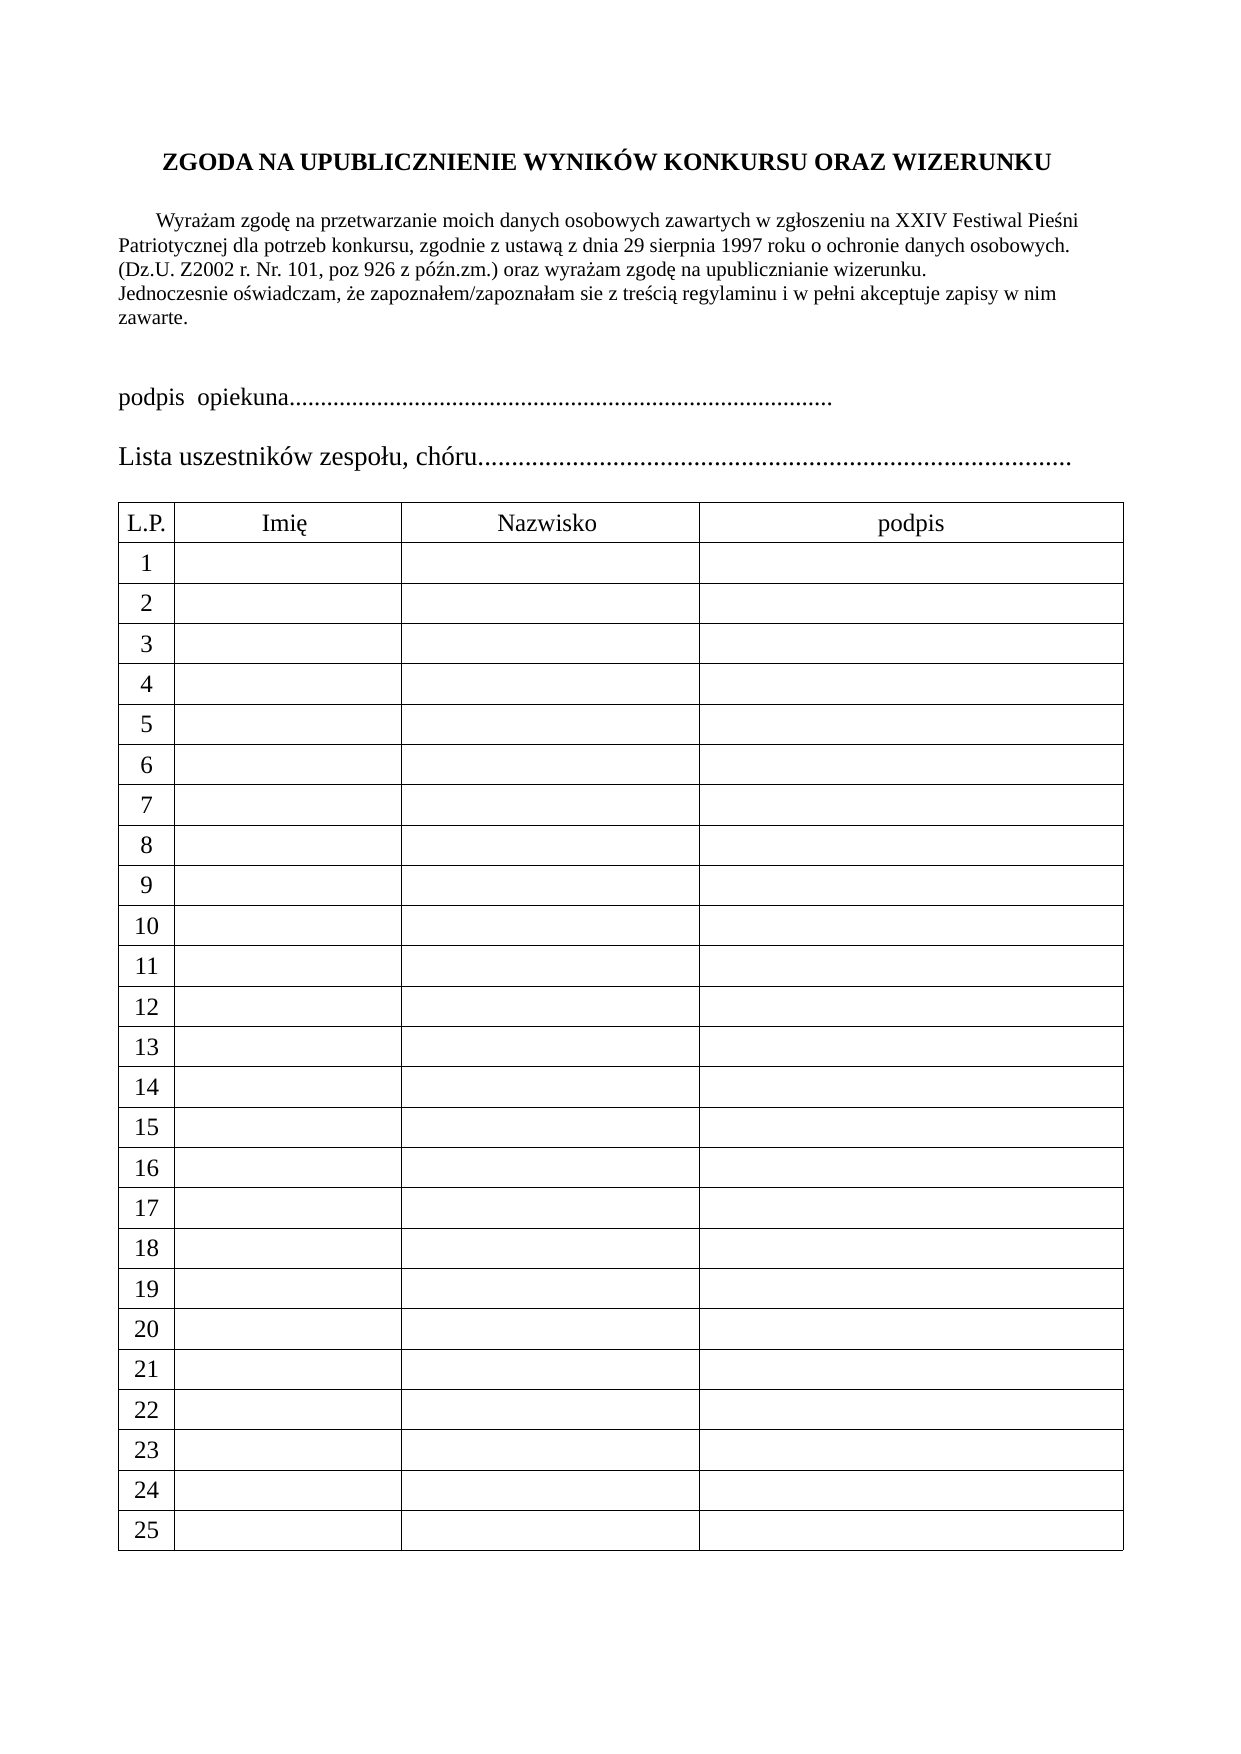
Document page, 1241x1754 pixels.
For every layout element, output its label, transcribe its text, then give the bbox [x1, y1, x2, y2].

table_cell [700, 826, 1123, 865]
table_cell [402, 1188, 699, 1228]
table_cell [402, 664, 699, 703]
table_cell [700, 1188, 1123, 1228]
table_cell [402, 705, 699, 744]
table_cell [700, 1350, 1123, 1389]
table_cell [175, 946, 401, 986]
table_cell [700, 1269, 1123, 1308]
table_cell [402, 946, 699, 986]
table_cell [402, 1027, 699, 1066]
table_cell 6 [119, 745, 174, 784]
table_cell [175, 1390, 401, 1429]
table_cell [402, 1350, 699, 1389]
table_cell 19 [119, 1269, 174, 1308]
table_cell [175, 1027, 401, 1066]
table_cell [700, 1309, 1123, 1348]
table_cell [700, 1148, 1123, 1187]
text Jednoczesnie oświadczam, że zapoznałem/zapoznałam sie z treścią regylaminu i w pełni akceptuje zapisy w nim zawarte. [118, 281, 1122, 329]
table_header L.P. [119, 503, 174, 542]
table_cell [402, 826, 699, 865]
table_cell [700, 785, 1123, 824]
table_cell [700, 1027, 1123, 1066]
table_cell 16 [119, 1148, 174, 1187]
table_cell [700, 705, 1123, 744]
table_cell [402, 1390, 699, 1429]
table_cell [402, 1309, 699, 1348]
table_cell [175, 1188, 401, 1228]
table_cell [700, 1471, 1123, 1510]
table_cell 9 [119, 866, 174, 905]
table_cell 3 [119, 624, 174, 663]
table_cell [402, 543, 699, 583]
table_cell 22 [119, 1390, 174, 1429]
table_cell [175, 1471, 401, 1510]
table_cell [402, 1108, 699, 1147]
table_cell 17 [119, 1188, 174, 1228]
table_cell 20 [119, 1309, 174, 1348]
table_cell 21 [119, 1350, 174, 1389]
table_cell [700, 1390, 1123, 1429]
table_cell [175, 664, 401, 703]
text Wyrażam zgodę na przetwarzanie moich danych osobowych zawartych w zgłoszeniu na XXIV Festiwal Pieśni Patriotycznej dla potrzeb konkursu, zgodnie z ustawą z dnia 29 sierpnia 1997 roku o ochronie danych osobowych.(Dz.U. Z2002 r. Nr. 101, poz 926 z późn.zm.) oraz wyrażam zgodę na upublicznianie wizerunku. [118, 204, 1122, 281]
table_cell [402, 1067, 699, 1107]
table_cell [175, 987, 401, 1026]
table_header Nazwisko [402, 503, 699, 542]
table_cell 13 [119, 1027, 174, 1066]
table_cell [175, 1067, 401, 1107]
table_cell 5 [119, 705, 174, 744]
table_cell [700, 1229, 1123, 1268]
table_cell [402, 785, 699, 824]
table_cell [402, 987, 699, 1026]
table_cell [700, 906, 1123, 945]
table_cell [175, 906, 401, 945]
table_cell [402, 1471, 699, 1510]
table_header Imię [175, 503, 401, 542]
table_cell [402, 1269, 699, 1308]
table_cell [175, 1309, 401, 1348]
text ZGODA NA UPUBLICZNIENIE WYNIKÓW KONKURSU ORAZ WIZERUNKU [118, 147, 1122, 176]
table_cell 12 [119, 987, 174, 1026]
table_cell [700, 664, 1123, 703]
table_cell 15 [119, 1108, 174, 1147]
table_cell [175, 745, 401, 784]
table_cell [175, 1430, 401, 1469]
table_cell [402, 624, 699, 663]
table_cell 8 [119, 826, 174, 865]
table_cell [700, 745, 1123, 784]
table_cell [175, 543, 401, 583]
table_cell 1 [119, 543, 174, 583]
table_cell [175, 1350, 401, 1389]
table_cell [402, 1148, 699, 1187]
table_cell [175, 826, 401, 865]
table_cell [402, 1511, 699, 1550]
table_cell 10 [119, 906, 174, 945]
table_cell [175, 785, 401, 824]
table_cell [700, 866, 1123, 905]
table_cell [700, 624, 1123, 663]
table_cell [700, 987, 1123, 1026]
table_cell 4 [119, 664, 174, 703]
table_cell [700, 1511, 1123, 1550]
table_cell [175, 1511, 401, 1550]
text Lista uszestników zespołu, chóru........................................................................................ [118, 440, 1122, 471]
table_cell 14 [119, 1067, 174, 1107]
table_cell [402, 866, 699, 905]
table_cell [175, 1269, 401, 1308]
table_cell [175, 866, 401, 905]
table_cell 18 [119, 1229, 174, 1268]
table_cell 7 [119, 785, 174, 824]
table_cell [402, 1229, 699, 1268]
table_cell [700, 1067, 1123, 1107]
table_cell [402, 1430, 699, 1469]
table_cell 11 [119, 946, 174, 986]
table_cell [700, 584, 1123, 623]
table_cell [175, 1229, 401, 1268]
table_cell [402, 584, 699, 623]
table_cell 25 [119, 1511, 174, 1550]
table_cell 23 [119, 1430, 174, 1469]
table_cell [700, 1108, 1123, 1147]
table_cell [175, 705, 401, 744]
table_cell 2 [119, 584, 174, 623]
table_cell 24 [119, 1471, 174, 1510]
table_cell [700, 1430, 1123, 1469]
table_cell [700, 543, 1123, 583]
table_cell [175, 584, 401, 623]
table_cell [402, 745, 699, 784]
table_cell [175, 624, 401, 663]
table_cell [175, 1148, 401, 1187]
table_cell [700, 946, 1123, 986]
table_cell [175, 1108, 401, 1147]
text podpis opiekuna....................................................................................... [118, 382, 1122, 411]
table_header podpis [700, 503, 1123, 542]
table_cell [402, 906, 699, 945]
